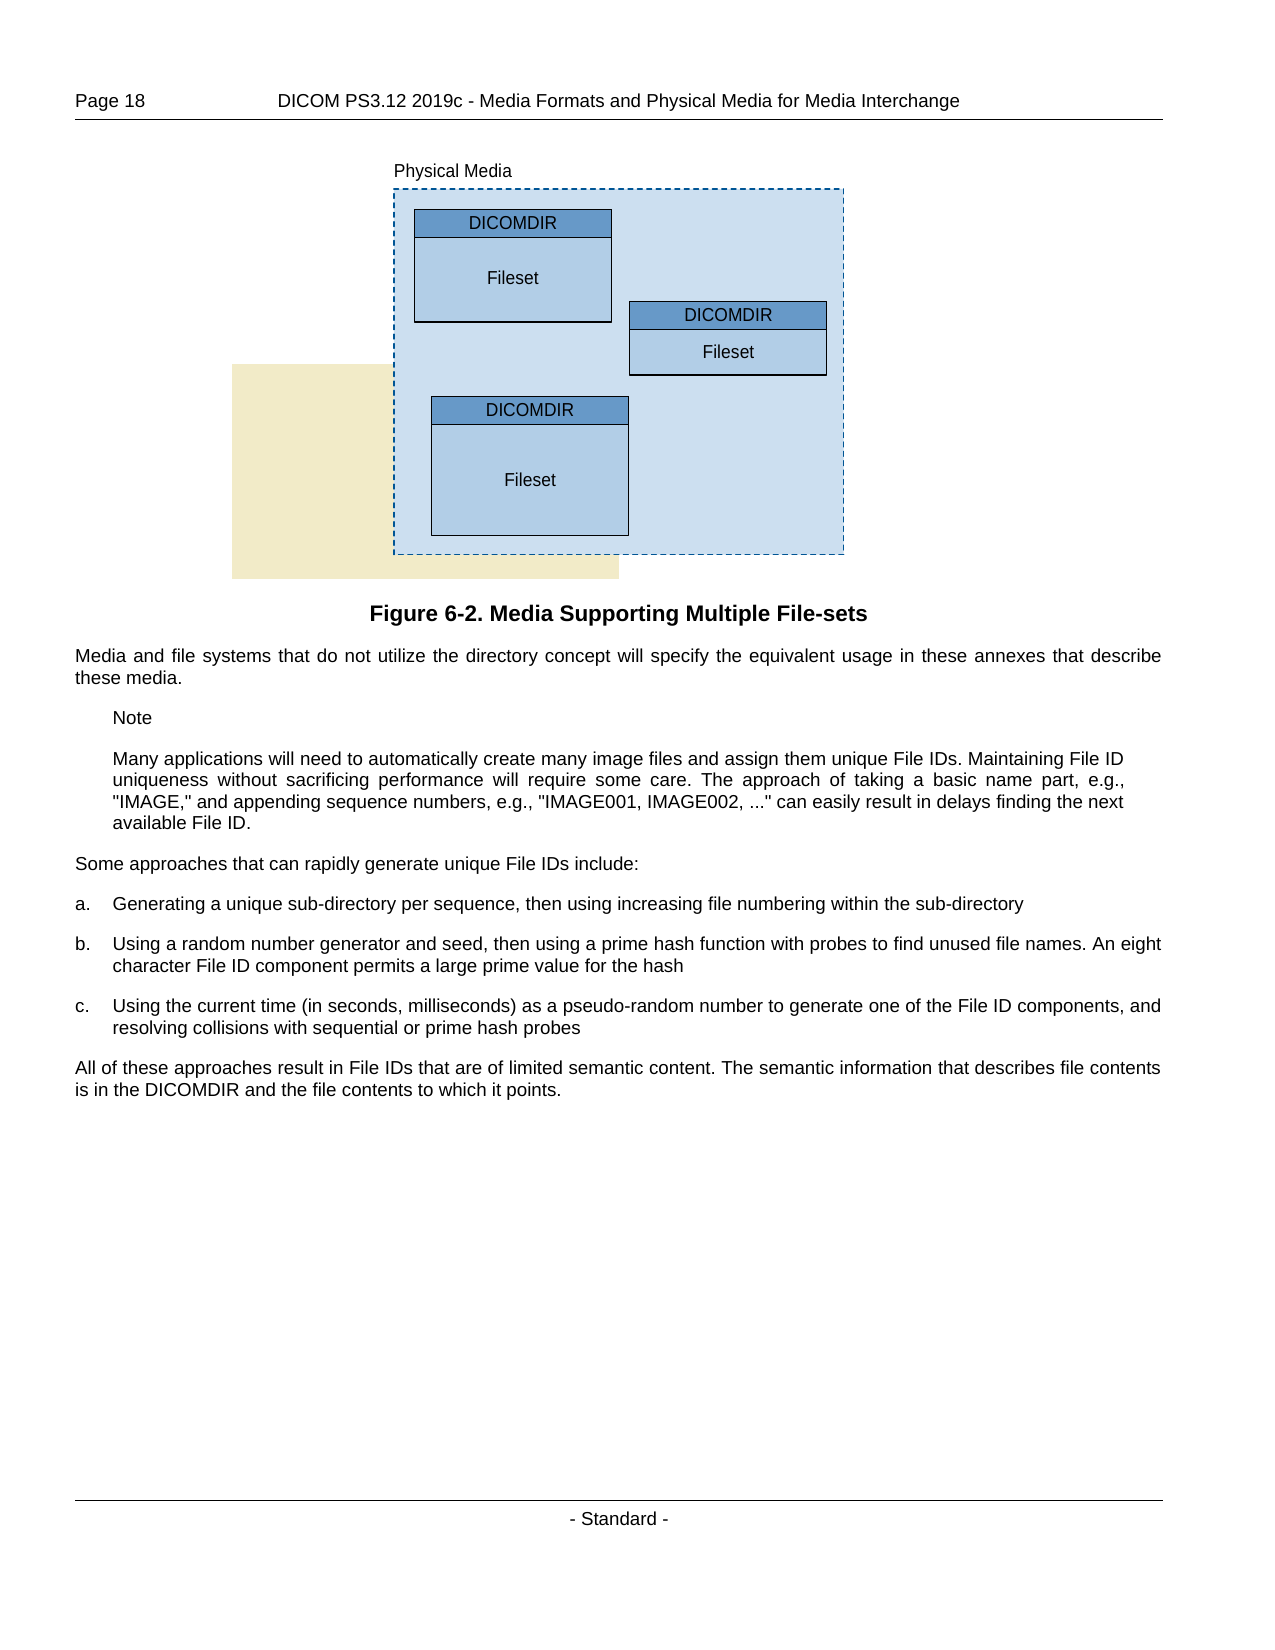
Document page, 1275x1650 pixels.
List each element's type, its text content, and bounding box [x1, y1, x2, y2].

text All of these approaches result in File IDs that are of limited semantic content. The semantic information that describes file contents is in the DICOMDIR and the file contents to which it points. [75, 1057, 1162, 1100]
text c. Using the current time (in seconds, milliseconds) as a pseudo-random number to generate one of the File ID components, and resolving collisions with sequential or prime hash probes [75, 995, 1162, 1038]
text a. Generating a unique sub-directory per sequence, then using increasing file numbering within the sub-directory [75, 893, 1162, 914]
text Figure 6-2. Media Supporting Multiple File-sets [75, 601, 1162, 626]
text b. Using a random number generator and seed, then using a prime hash function with probes to find unused file names. An eight character File ID component permits a large prime value for the hash [75, 933, 1162, 976]
text Many applications will need to automatically create many image files and assign them unique File IDs. Maintaining File ID uniqueness without sacrificing performance will require some care. The approach of taking a basic name part, e.g., "IMAGE," and appending sequence numbers, e.g., "IMAGE001, IMAGE002, ..." can easily result in delays finding the next available File ID. [112, 747, 1125, 834]
text Note [112, 707, 1125, 729]
text Some approaches that can rapidly generate unique File IDs include: [75, 852, 1162, 874]
text Media and file systems that do not utilize the directory concept will specify the equivalent usage in these annexes that describe these media. [75, 645, 1162, 688]
